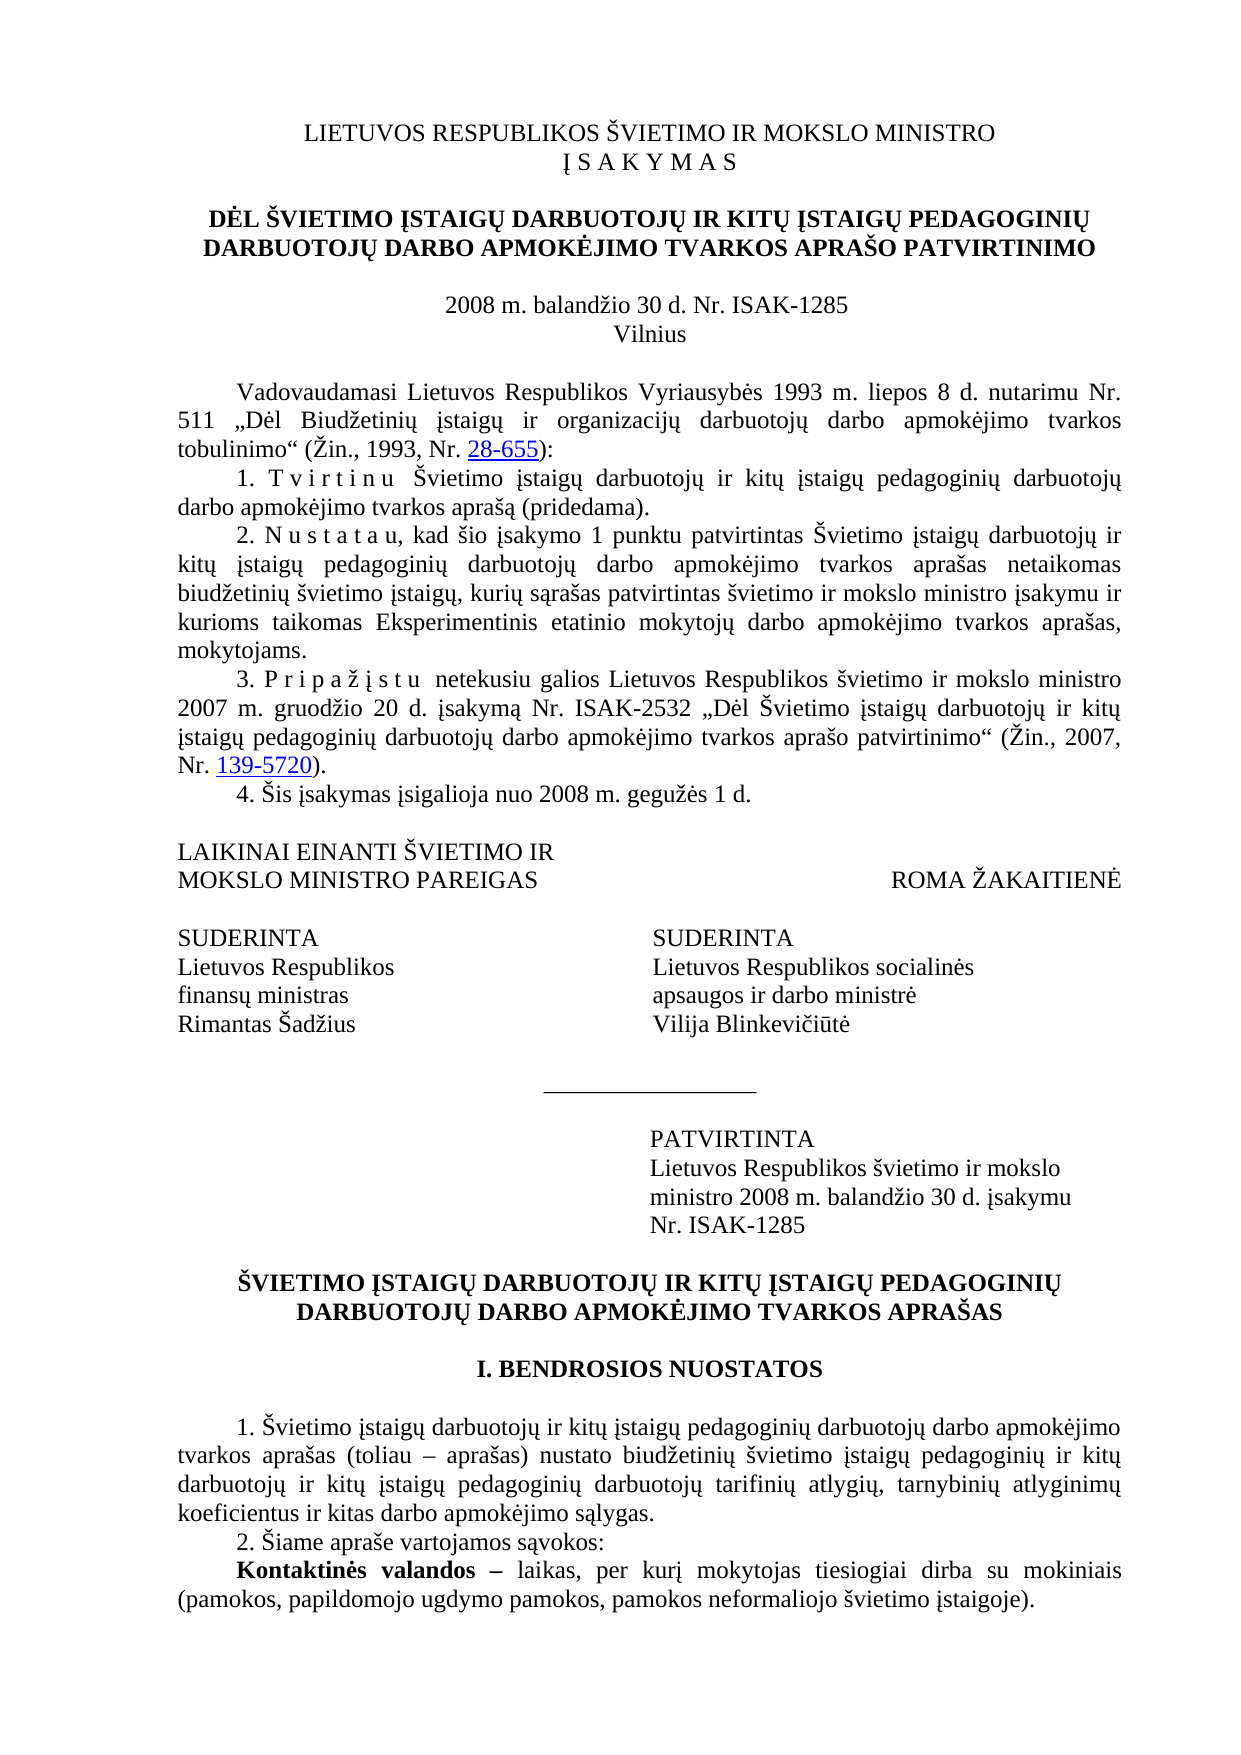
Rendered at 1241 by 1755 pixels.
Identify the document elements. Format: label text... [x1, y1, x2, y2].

text Kontaktinės valandos – laikas, per kurį mokytojas tiesiogiai dirba su mokiniais (pamokos, papildomojo ugdymo pamokos, pamokos neformaliojo švietimo įstaigoje). [177, 1556, 1122, 1613]
text 2. Šiame apraše vartojamos sąvokos: [177, 1527, 1122, 1556]
text 2. Nustatau, kad šio įsakymo 1 punktu patvirtintas Švietimo įstaigų darbuotojų ir kitų įstaigų pedagoginių darbuotojų darbo apmokėjimo tvarkos aprašas netaikomas biudžetinių švietimo įstaigų, kurių sąrašas patvirtintas švietimo ir mokslo ministro įsakymu ir kurioms taikomas Eksperimentinis etatinio mokytojų darbo apmokėjimo tvarkos aprašas, mokytojams. [177, 521, 1122, 664]
text Vadovaudamasi Lietuvos Respublikos Vyriausybės 1993 m. liepos 8 d. nutarimu Nr. 511 „Dėl Biudžetinių įstaigų ir organizacijų darbuotojų darbo apmokėjimo tvarkos tobulinimo“ (Žin., 1993, Nr. 28-655): [177, 377, 1122, 463]
text PATVIRTINTA [649, 1124, 1122, 1153]
text Vilnius [177, 319, 1122, 348]
text Rimantas Šadžius Vilija Blinkevičiūtė [177, 1009, 1122, 1038]
text finansų ministras apsaugos ir darbo ministrė [177, 981, 1122, 1009]
text I. BENDROSIOS NUOSTATOS [177, 1354, 1122, 1383]
text LIETUVOS RESPUBLIKOS ŠVIETIMO IR MOKSLO MINISTRO [177, 118, 1122, 147]
text ĮSAKYMAS [177, 147, 1122, 176]
text LAIKINAI EINANTI ŠVIETIMO IR MOKSLO MINISTRO PAREIGAS ROMA ŽAKAITIENĖ [177, 837, 1122, 894]
text 2008 m. balandžio 30 d. Nr. ISAK-1285 [177, 291, 1122, 319]
text 1. Tvirtinu Švietimo įstaigų darbuotojų ir kitų įstaigų pedagoginių darbuotojų darbo apmokėjimo tvarkos aprašą (pridedama). [177, 463, 1122, 521]
text Lietuvos Respublikos Lietuvos Respublikos socialinės [177, 952, 1122, 981]
text DĖL ŠVIETIMO ĮSTAIGŲ DARBUOTOJŲ IR KITŲ ĮSTAIGŲ PEDAGOGINIŲ DARBUOTOJŲ DARBO APMOKĖJIMO TVARKOS APRAŠO PATVIRTINIMO [177, 204, 1122, 262]
text 1. Švietimo įstaigų darbuotojų ir kitų įstaigų pedagoginių darbuotojų darbo apmokėjimo tvarkos aprašas (toliau – aprašas) nustato biudžetinių švietimo įstaigų pedagoginių ir kitų darbuotojų ir kitų įstaigų pedagoginių darbuotojų tarifinių atlygių, tarnybinių atlyginimų koeficientus ir kitas darbo apmokėjimo sąlygas. [177, 1412, 1122, 1527]
text _________________ [177, 1067, 1122, 1096]
text 3. Pripažįstu netekusiu galios Lietuvos Respublikos švietimo ir mokslo ministro 2007 m. gruodžio 20 d. įsakymą Nr. ISAK-2532 „Dėl Švietimo įstaigų darbuotojų ir kitų įstaigų pedagoginių darbuotojų darbo apmokėjimo tvarkos aprašo patvirtinimo“ (Žin., 2007, Nr. 139-5720). [177, 664, 1122, 779]
text 4. Šis įsakymas įsigalioja nuo 2008 m. gegužės 1 d. [177, 779, 1122, 808]
text Lietuvos Respublikos švietimo ir mokslo ministro 2008 m. balandžio 30 d. įsakymu Nr. ISAK-1285 [649, 1153, 1122, 1239]
text SUDERINTA SUDERINTA [177, 923, 1122, 952]
text ŠVIETIMO ĮSTAIGŲ DARBUOTOJŲ IR KITŲ ĮSTAIGŲ PEDAGOGINIŲ DARBUOTOJŲ DARBO APMOKĖJIMO TVARKOS APRAŠAS [177, 1268, 1122, 1326]
